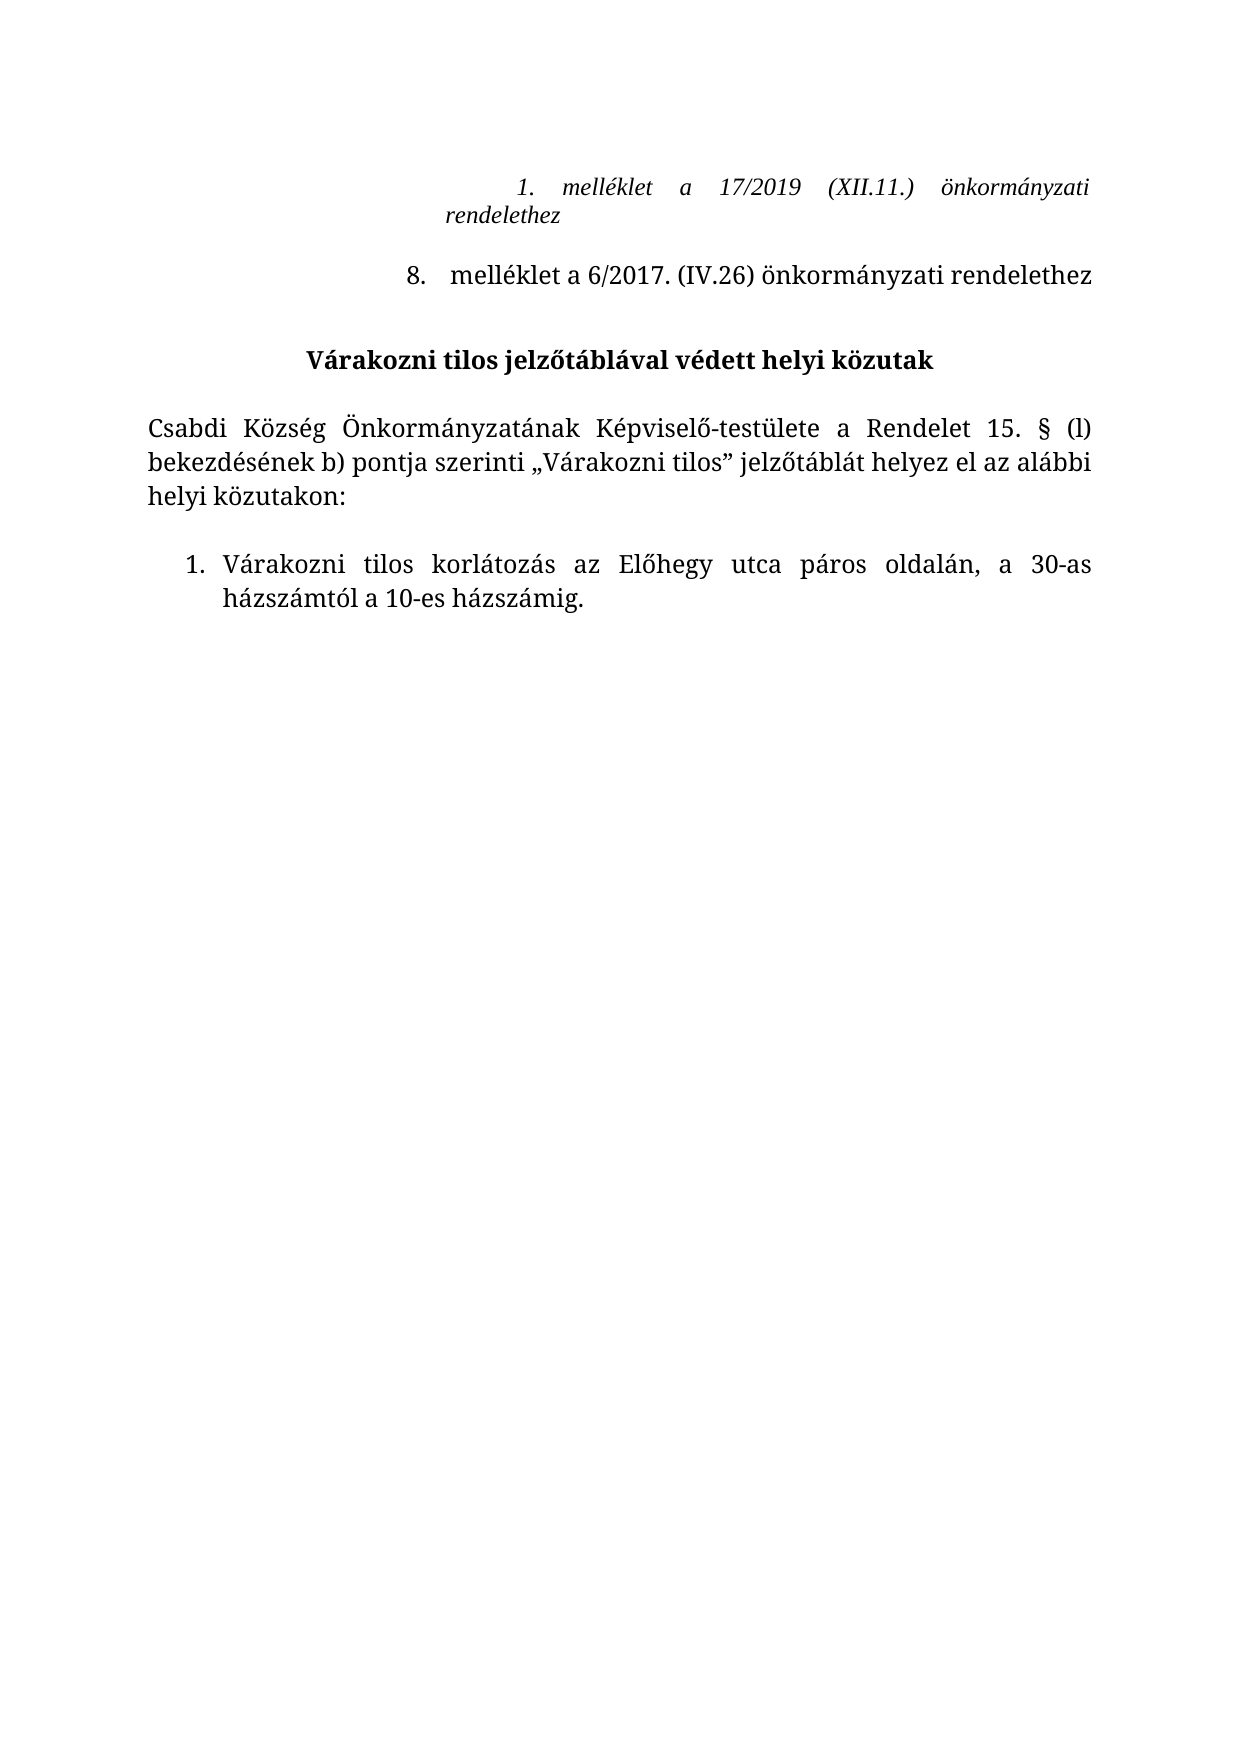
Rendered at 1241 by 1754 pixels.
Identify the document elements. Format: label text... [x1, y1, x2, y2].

list 1. melléklet a 17/2019 (XII.11.) önkormányzati rendelethez [445, 172, 1093, 229]
text Várakozni tilos jelzőtáblával védett helyi közutak [148, 343, 1093, 377]
list Várakozni tilos korlátozás az Előhegy utca páros oldalán, a 30-as házszámtól a 10-es házszámig. [185, 547, 1093, 615]
list melléklet a 6/2017. (IV.26) önkormányzati rendelethez [204, 258, 1093, 292]
text Csabdi Község Önkormányzatának Képviselő-testülete a Rendelet 15. § (l) bekezdésének b) pontja szerinti „Várakozni tilos” jelzőtáblát helyez el az alábbi helyi közutakon: [148, 411, 1093, 513]
